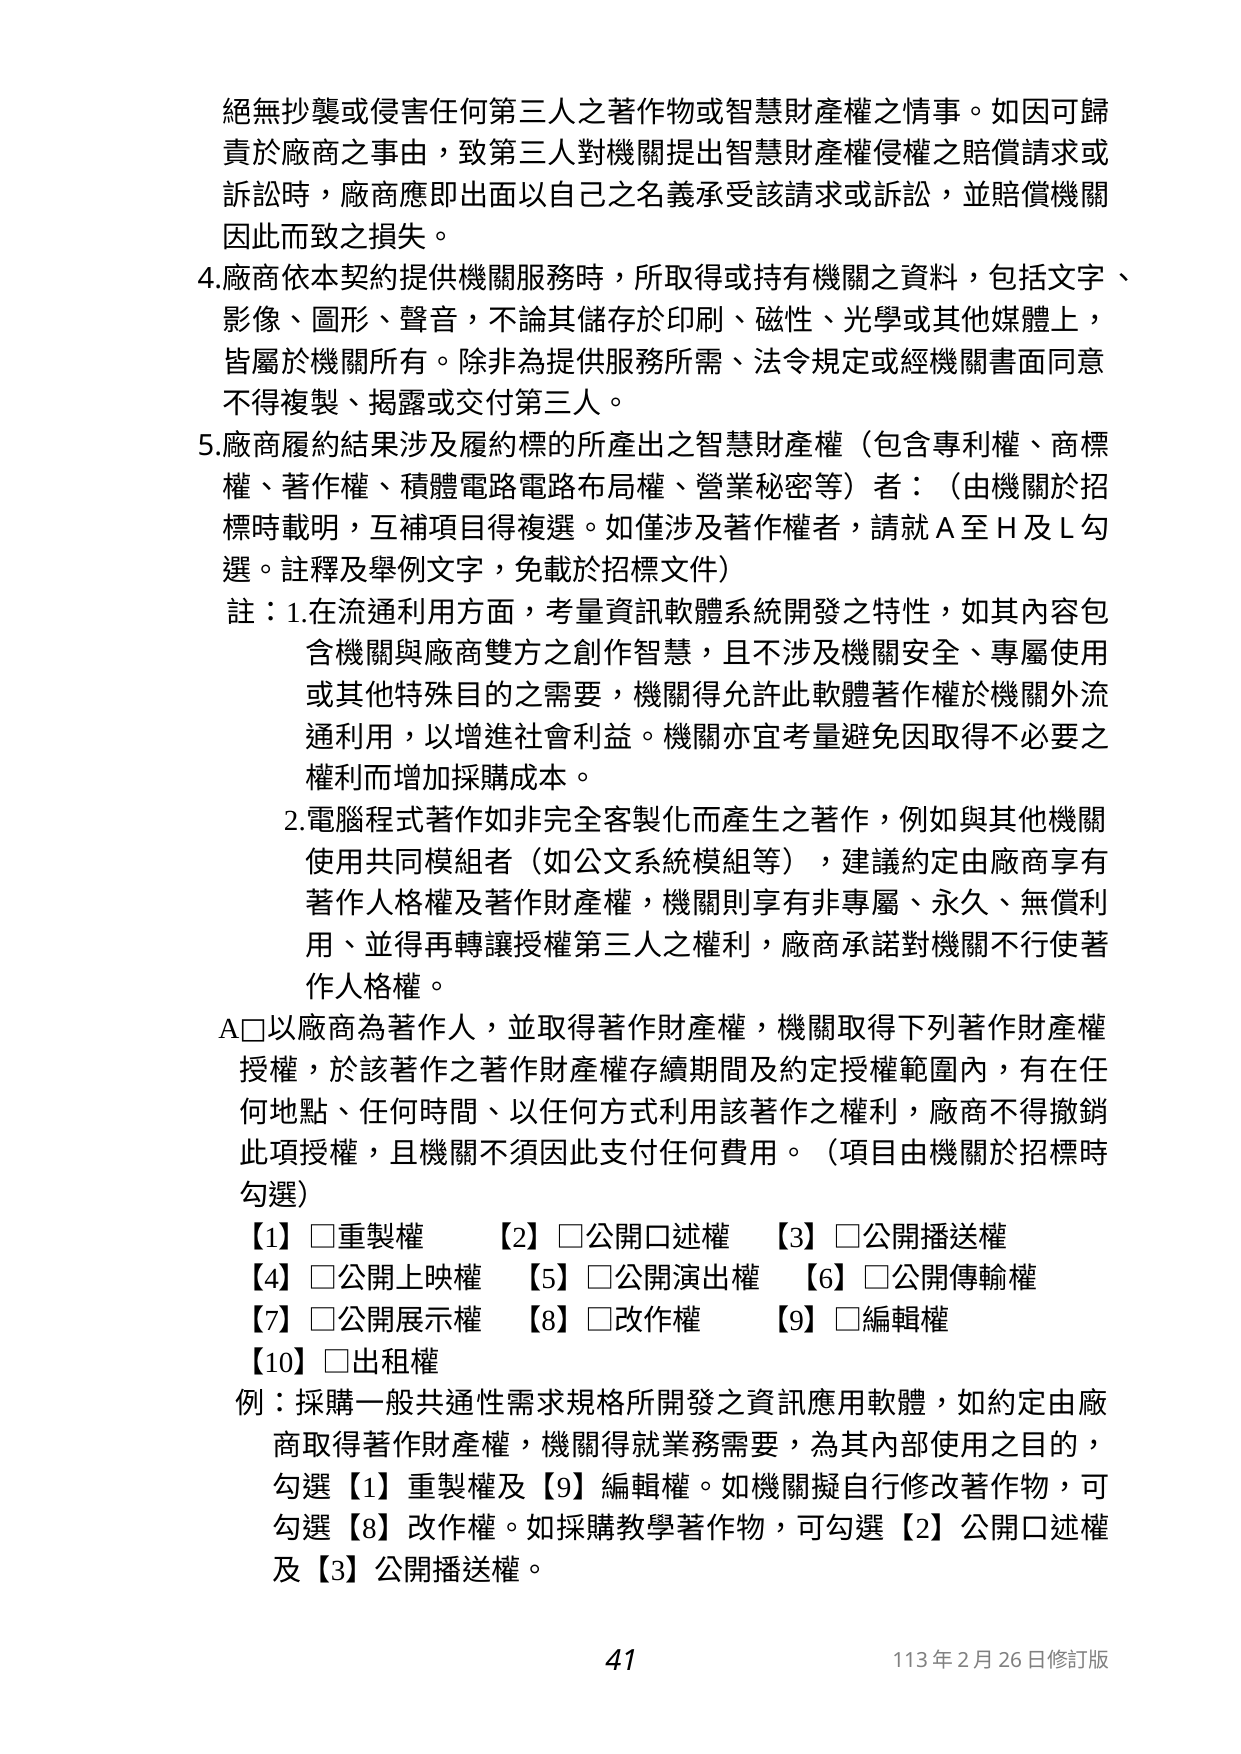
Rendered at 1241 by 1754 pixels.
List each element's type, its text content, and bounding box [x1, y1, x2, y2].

text 註：1.在流通利用方面，考量資訊軟體系統開發之特性，如其內容包含機關與廠商雙方之創作智慧，且不涉及機關安全、專屬使用或其他特殊目的之需要，機關得允許此軟體著作權於機關外流通利用，以增進社會利益。機關亦宜考量避免因取得不必要之權利而增加採購成本。 [226, 589, 1109, 797]
text 5.廠商履約結果涉及履約標的所產出之智慧財產權（包含專利權、商標權、著作權、積體電路電路布局權、營業秘密等）者：（由機關於招標時載明，互補項目得複選。如僅涉及著作權者，請就A至H及L勾選。註釋及舉例文字，免載於招標文件） [197, 422, 1109, 589]
text 【4】□公開上映權 【5】□公開演出權 【6】□公開傳輸權 [235, 1255, 1109, 1297]
text 【7】□公開展示權 【8】□改作權 【9】□編輯權 [235, 1297, 1109, 1339]
text A□以廠商為著作人，並取得著作財產權，機關取得下列著作財產權授權，於該著作之著作財產權存續期間及約定授權範圍內，有在任何地點、任何時間、以任何方式利用該著作之權利，廠商不得撤銷此項授權，且機關不須因此支付任何費用。（項目由機關於招標時勾選） [210, 1005, 1109, 1214]
text 3.廠商保證依本契約保證規定為機關開發或維護應用軟體時，係全部為自己所開發或已獲得第三人之授權或第三人公開允許不特定人得使用，絕無抄襲或侵害任何第三人之著作物或智慧財產權之情事。如因可歸責於廠商之事由，致第三人對機關提出智慧財產權侵權之賠償請求或訴訟時，廠商應即出面以自己之名義承受該請求或訴訟，並賠償機關因此而致之損失。 [197, 89, 1109, 255]
text 2.電腦程式著作如非完全客製化而產生之著作，例如與其他機關使用共同模組者（如公文系統模組等），建議約定由廠商享有著作人格權及著作財產權，機關則享有非專屬、永久、無償利用、並得再轉讓授權第三人之權利，廠商承諾對機關不行使著作人格權。 [284, 797, 1109, 1005]
text 4.廠商依本契約提供機關服務時，所取得或持有機關之資料，包括文字、影像、圖形、聲音，不論其儲存於印刷、磁性、光學或其他媒體上，皆屬於機關所有。除非為提供服務所需、法令規定或經機關書面同意，不得複製、揭露或交付第三人。 [197, 255, 1109, 422]
text 例：採購一般共通性需求規格所開發之資訊應用軟體，如約定由廠商取得著作財產權，機關得就業務需要，為其內部使用之目的，勾選【1】重製權及【9】編輯權。如機關擬自行修改著作物，可勾選【8】改作權。如採購教學著作物，可勾選【2】公開口述權及【3】公開播送權。 [235, 1380, 1109, 1589]
text 【1】□重製權 【2】□公開口述權 【3】□公開播送權 [235, 1214, 1109, 1255]
text 【10】□出租權 [235, 1339, 1109, 1380]
